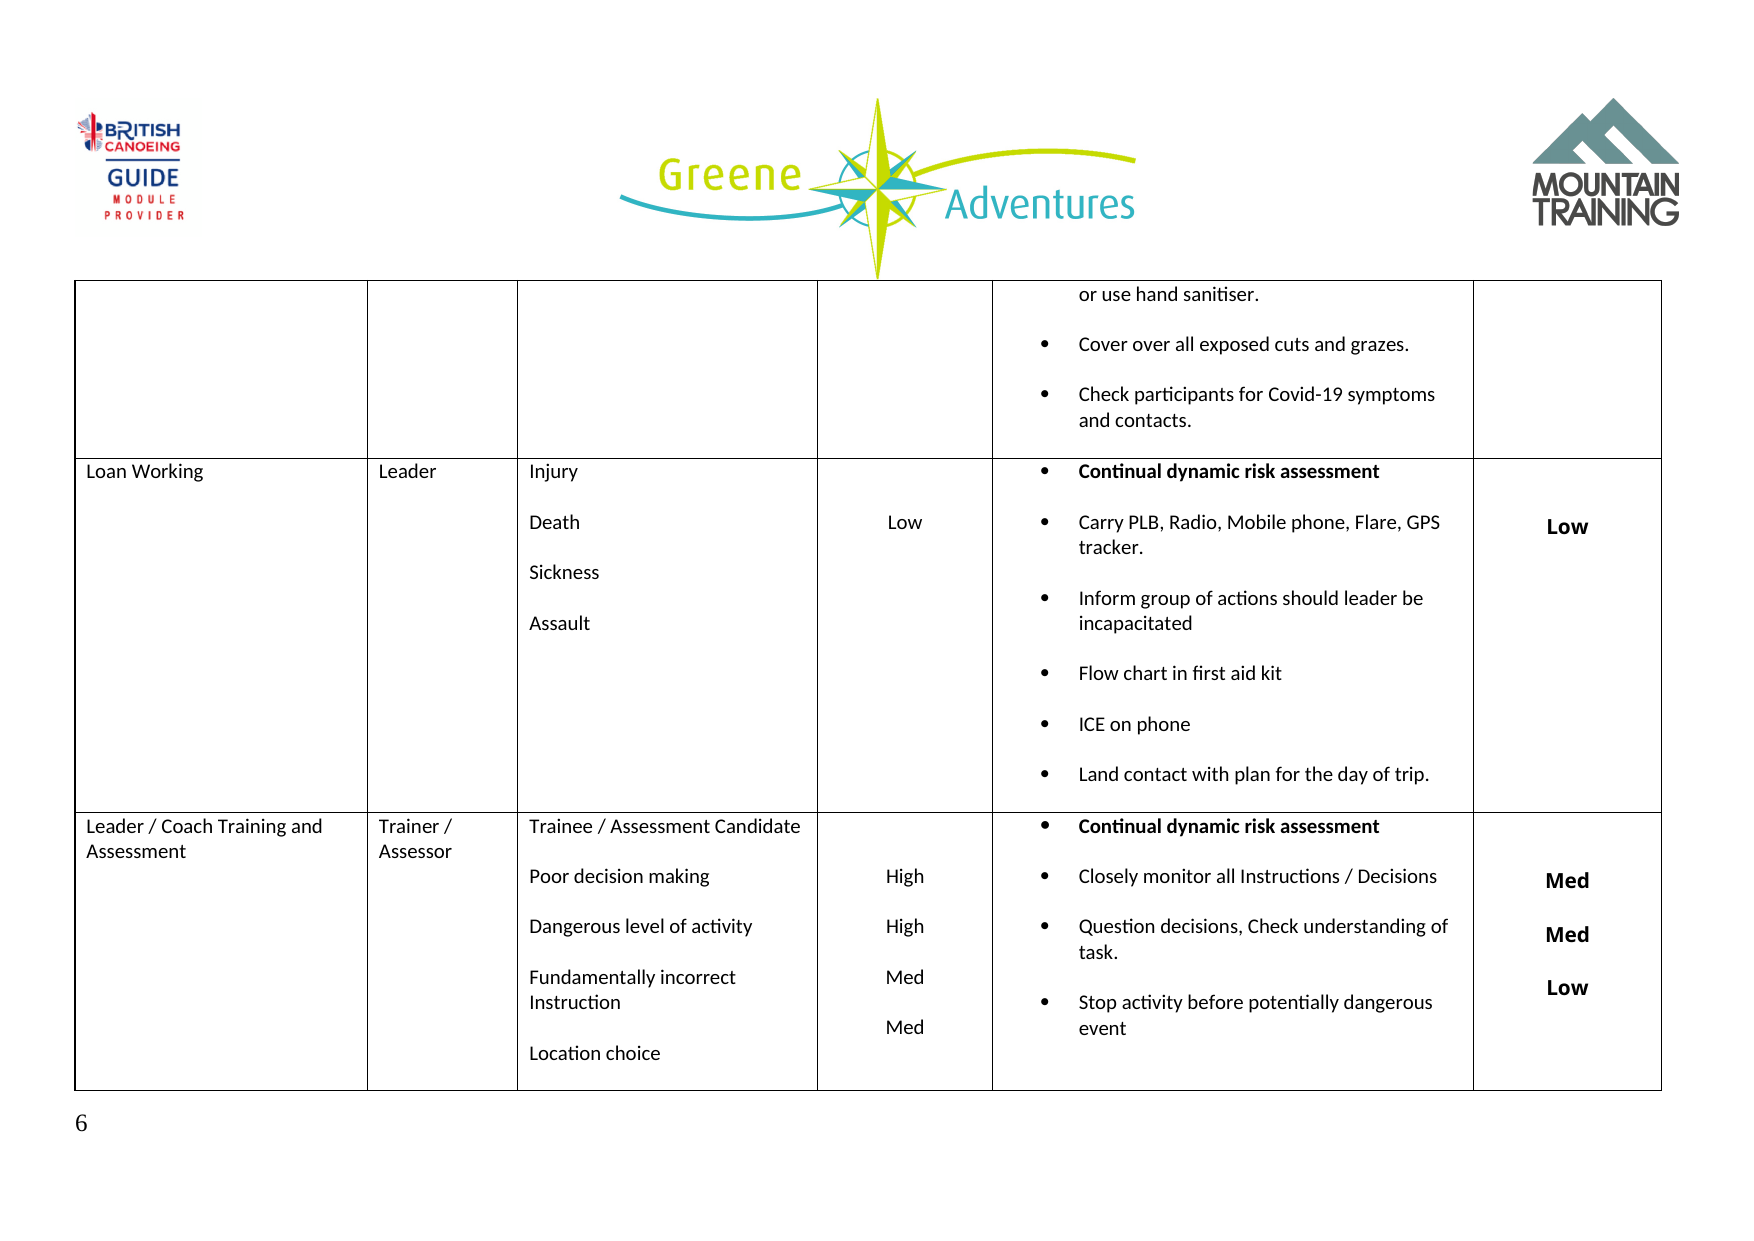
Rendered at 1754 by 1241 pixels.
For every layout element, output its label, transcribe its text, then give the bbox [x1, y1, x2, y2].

table_cell High High Med Med [818, 813, 992, 1090]
table_cell [518, 281, 817, 457]
table_cell Leader [368, 459, 517, 812]
table_cell Trainer / Assessor [368, 813, 517, 1090]
table_cell or use hand sanitiser. Cover over all exposed cuts and grazes. Check participants for Covid-19 symptoms and contacts. [993, 281, 1473, 457]
table_cell [368, 281, 517, 457]
table_cell [1474, 281, 1661, 457]
table_cell Continual dynamic risk assessment Closely monitor all Instructions / Decisions Question decisions, Check understanding of task. Stop activity before potentially dangerous event Stop activity and question understanding Discussion re appropriate location Check candidate personal equipment. Tutor to carry all appropriate safety equipment Discuss with candidate appropriate mock students. Tutor to question mock students to confirm suitability. Observe underpin activity to ascertain mock student suitability Make appropriate adjustments for any special personal requirements. [993, 813, 1473, 1090]
table_cell Loan Working [76, 459, 367, 812]
table_cell Continual dynamic risk assessment Carry PLB, Radio, Mobile phone, Flare, GPS tracker. Inform group of actions should leader be incapacitated Flow chart in first aid kit ICE on phone Land contact with plan for the day of trip. [993, 459, 1473, 812]
table_cell Low [1474, 459, 1661, 812]
table_cell Leader / Coach Training and Assessment [76, 813, 367, 1090]
table_cell Trainee / Assessment Candidate Poor decision making Dangerous level of activity Fundamentally incorrect Instruction Location choice [518, 813, 817, 1090]
table_cell Med Med Low [1474, 813, 1661, 1090]
table_cell Low [818, 459, 992, 812]
table_cell [76, 281, 367, 457]
table_cell [818, 281, 992, 457]
table_cell Injury Death Sickness Assault [518, 459, 817, 812]
